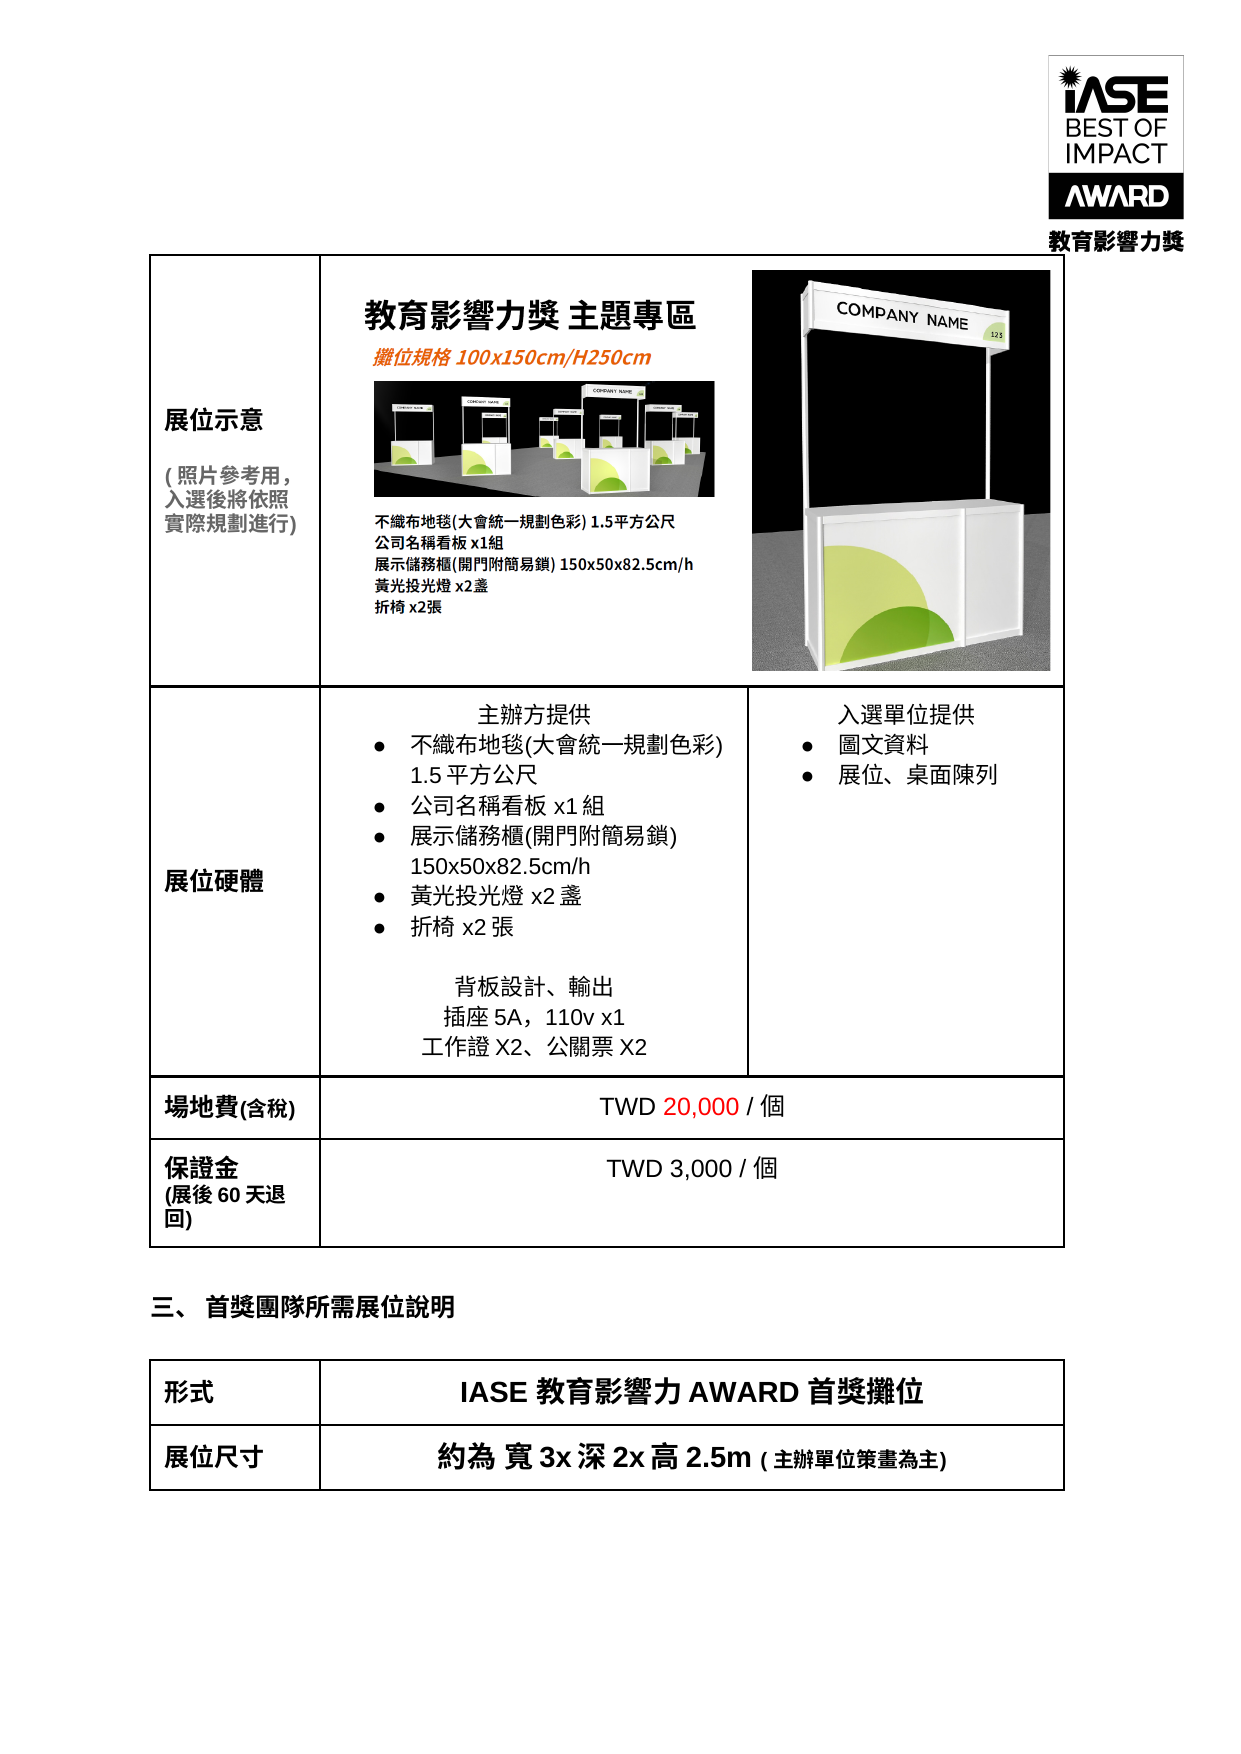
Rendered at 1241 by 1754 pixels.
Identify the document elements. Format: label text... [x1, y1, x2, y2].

table_cell 場地費(含稅) [151, 1078, 319, 1138]
table_cell 約為 寬3x深2x高2.5m ( 主辦單位策畫為主) [321, 1426, 1063, 1488]
picture [334, 270, 1051, 671]
table_header 形式 [151, 1361, 319, 1424]
table_cell TWD 3,000 / 個 [321, 1140, 1063, 1246]
table_cell [321, 256, 1063, 685]
table_cell 保證金 (展後60天退回) [151, 1140, 319, 1246]
table_cell 展位尺寸 [151, 1426, 319, 1488]
text 三、 首獎團隊所需展位說明 [150, 1287, 1090, 1323]
picture [1048, 55, 1184, 252]
table_cell 展位示意 ( 照片參考用，入選後將依照實際規劃進行) [151, 256, 319, 685]
table_cell TWD 20,000 / 個 [321, 1078, 1063, 1138]
table_cell 展位硬體 [151, 688, 319, 1075]
table_cell 入選單位提供 圖文資料 展位、桌面陳列 [749, 688, 1063, 1075]
table_cell 主辦方提供 不織布地毯(大會統一規劃色彩) 1.5平方公尺 公司名稱看板 x1組 展示儲務櫃(開門附簡易鎖) 150x50x82.5cm/h 黃光投光燈 x2盞 折椅 x2張 背板設計、輸出 插座5A，110v x1 工作證X2、公關票X2 [321, 688, 747, 1075]
table_header IASE 教育影響力AWARD 首獎攤位 [321, 1361, 1063, 1424]
